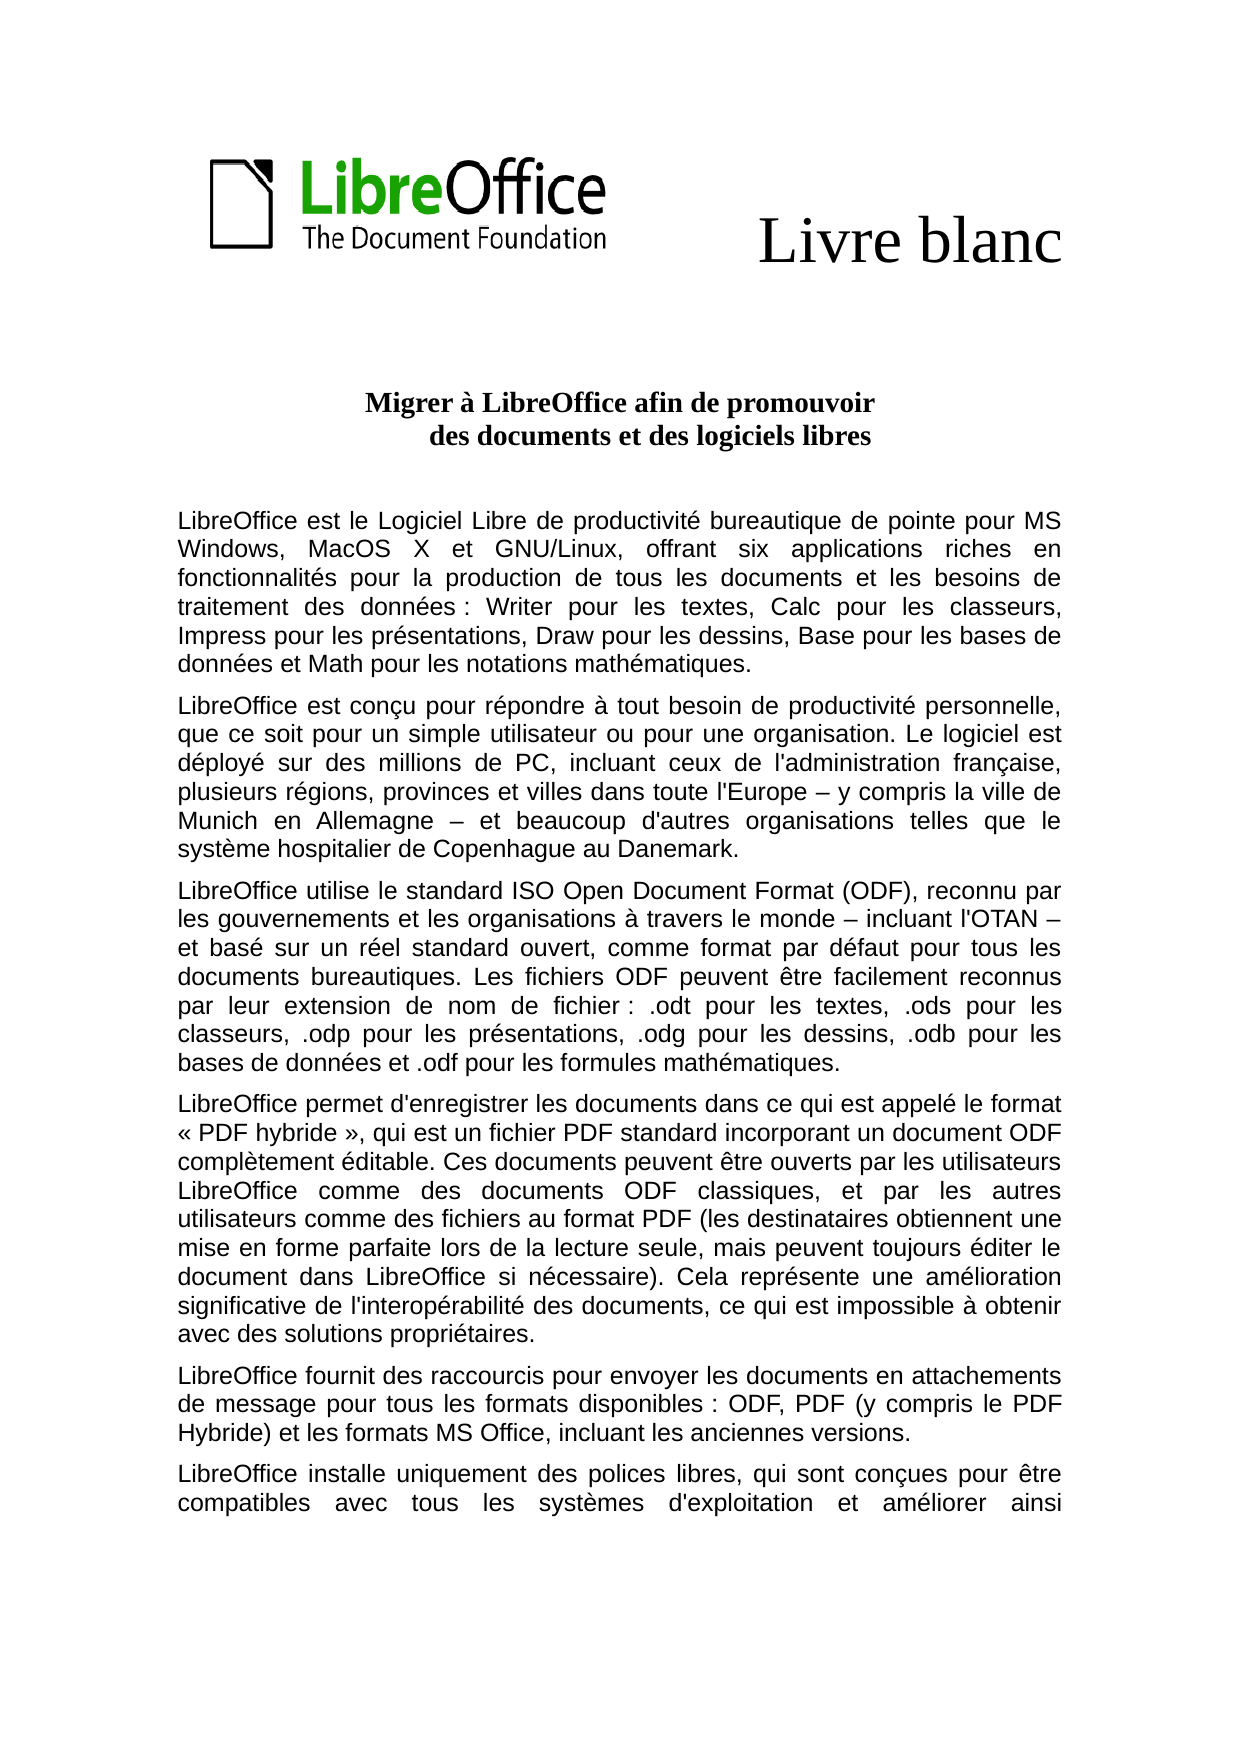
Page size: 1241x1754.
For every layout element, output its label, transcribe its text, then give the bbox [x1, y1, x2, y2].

text LibreOffice utilise le standard ISO Open Document Format (ODF), reconnu par les gouvernements et les organisations à travers le monde – incluant l'OTAN – et basé sur un réel standard ouvert, comme format par défaut pour tous les documents bureautiques. Les fichiers ODF peuvent être facilement reconnus par leur extension de nom de fichier : .odt pour les textes, .ods pour les classeurs, .odp pour les présentations, .odg pour les dessins, .odb pour les bases de données et .odf pour les formules mathématiques. [177, 876, 1063, 1077]
text LibreOffice est conçu pour répondre à tout besoin de productivité personnelle, que ce soit pour un simple utilisateur ou pour une organisation. Le logiciel est déployé sur des millions de PC, incluant ceux de l'administration française, plusieurs régions, provinces et villes dans toute l'Europe – y compris la ville de Munich en Allemagne – et beaucoup d'autres organisations telles que le système hospitalier de Copenhague au Danemark. [177, 691, 1063, 863]
text LibreOffice est le Logiciel Libre de productivité bureautique de pointe pour MS Windows, MacOS X et GNU/Linux, offrant six applications riches en fonctionnalités pour la production de tous les documents et les besoins de traitement des données : Writer pour les textes, Calc pour les classeurs, Impress pour les présentations, Draw pour les dessins, Base pour les bases de données et Math pour les notations mathématiques. [177, 506, 1063, 678]
subtitle Migrer à LibreOffice afin de promouvoir des documents et des logiciels libres [177, 385, 1063, 452]
text LibreOffice fournit des raccourcis pour envoyer les documents en attachements de message pour tous les formats disponibles : ODF, PDF (y compris le PDF Hybride) et les formats MS Office, incluant les anciennes versions. [177, 1361, 1063, 1447]
subtitle Livre blanc [636, 201, 1063, 277]
picture [177, 118, 636, 289]
text LibreOffice installe uniquement des polices libres, qui sont conçues pour être compatibles avec tous les systèmes d'exploitation et améliorer ainsi [177, 1459, 1063, 1517]
text LibreOffice permet d'enregistrer les documents dans ce qui est appelé le format « PDF hybride », qui est un fichier PDF standard incorporant un document ODF complètement éditable. Ces documents peuvent être ouverts par les utilisateurs LibreOffice comme des documents ODF classiques, et par les autres utilisateurs comme des fichiers au format PDF (les destinataires obtiennent une mise en forme parfaite lors de la lecture seule, mais peuvent toujours éditer le document dans LibreOffice si nécessaire). Cela représente une amélioration significative de l'interopérabilité des documents, ce qui est impossible à obtenir avec des solutions propriétaires. [177, 1089, 1063, 1348]
